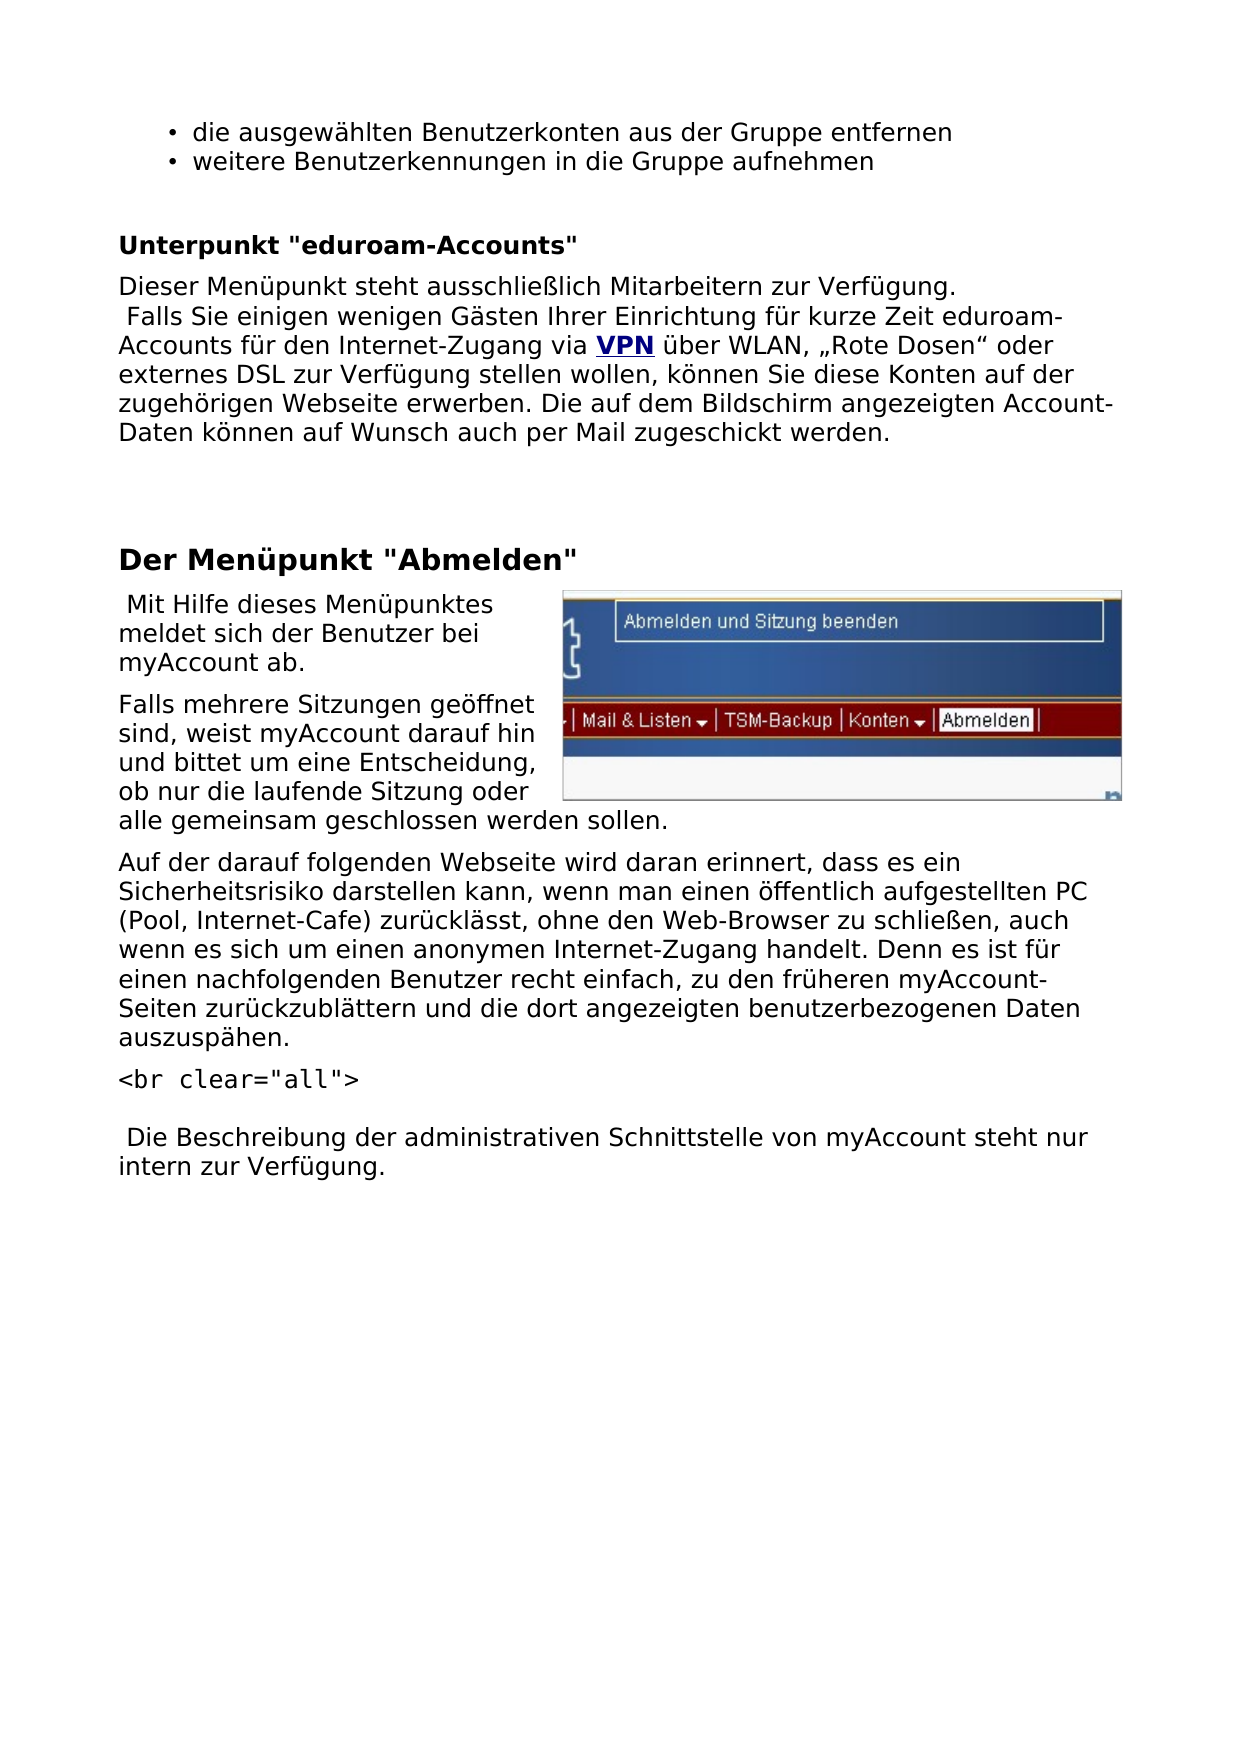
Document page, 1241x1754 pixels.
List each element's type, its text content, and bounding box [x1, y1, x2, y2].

text <br clear="all"> Die Beschreibung der administrativen Schnittstelle von myAccount steht nur intern zur Verfügung. [118, 1065, 1122, 1240]
list die ausgewählten Benutzerkonten aus der Gruppe entfernen [177, 118, 1122, 147]
subtitle Unterpunkt "eduroam-Accounts" [118, 231, 1122, 260]
text Falls mehrere Sitzungen geöffnet sind, weist myAccount darauf hin und bittet um eine Entscheidung, ob nur die laufende Sitzung oder alle gemeinsam geschlossen werden sollen. [118, 690, 1122, 836]
subtitle Der Menüpunkt "Abmelden" [118, 543, 1122, 577]
text Dieser Menüpunkt steht ausschließlich Mitarbeitern zur Verfügung. Falls Sie einigen wenigen Gästen Ihrer Einrichtung für kurze Zeit eduroam-Accounts für den Internet-Zugang via VPN über WLAN, „Rote Dosen“ oder externes DSL zur Verfügung stellen wollen, können Sie diese Konten auf der zugehörigen Webseite erwerben. Die auf dem Bildschirm angezeigten Account-Daten können auf Wunsch auch per Mail zugeschickt werden. [118, 273, 1122, 506]
text Mit Hilfe dieses Menüpunktes meldet sich der Benutzer bei myAccount ab. [118, 590, 562, 677]
text Auf der darauf folgenden Webseite wird daran erinnert, dass es ein Sicherheitsrisiko darstellen kann, wenn man einen öffentlich aufgestellten PC (Pool, Internet-Cafe) zurücklässt, ohne den Web-Browser zu schließen, auch wenn es sich um einen anonymen Internet-Zugang handelt. Denn es ist für einen nachfolgenden Benutzer recht einfach, zu den früheren myAccount-Seiten zurückzublättern und die dort angezeigten benutzerbezogenen Daten auszuspähen. [118, 848, 1122, 1052]
list weitere Benutzerkennungen in die Gruppe aufnehmen [177, 147, 1122, 176]
picture [562, 590, 1123, 801]
